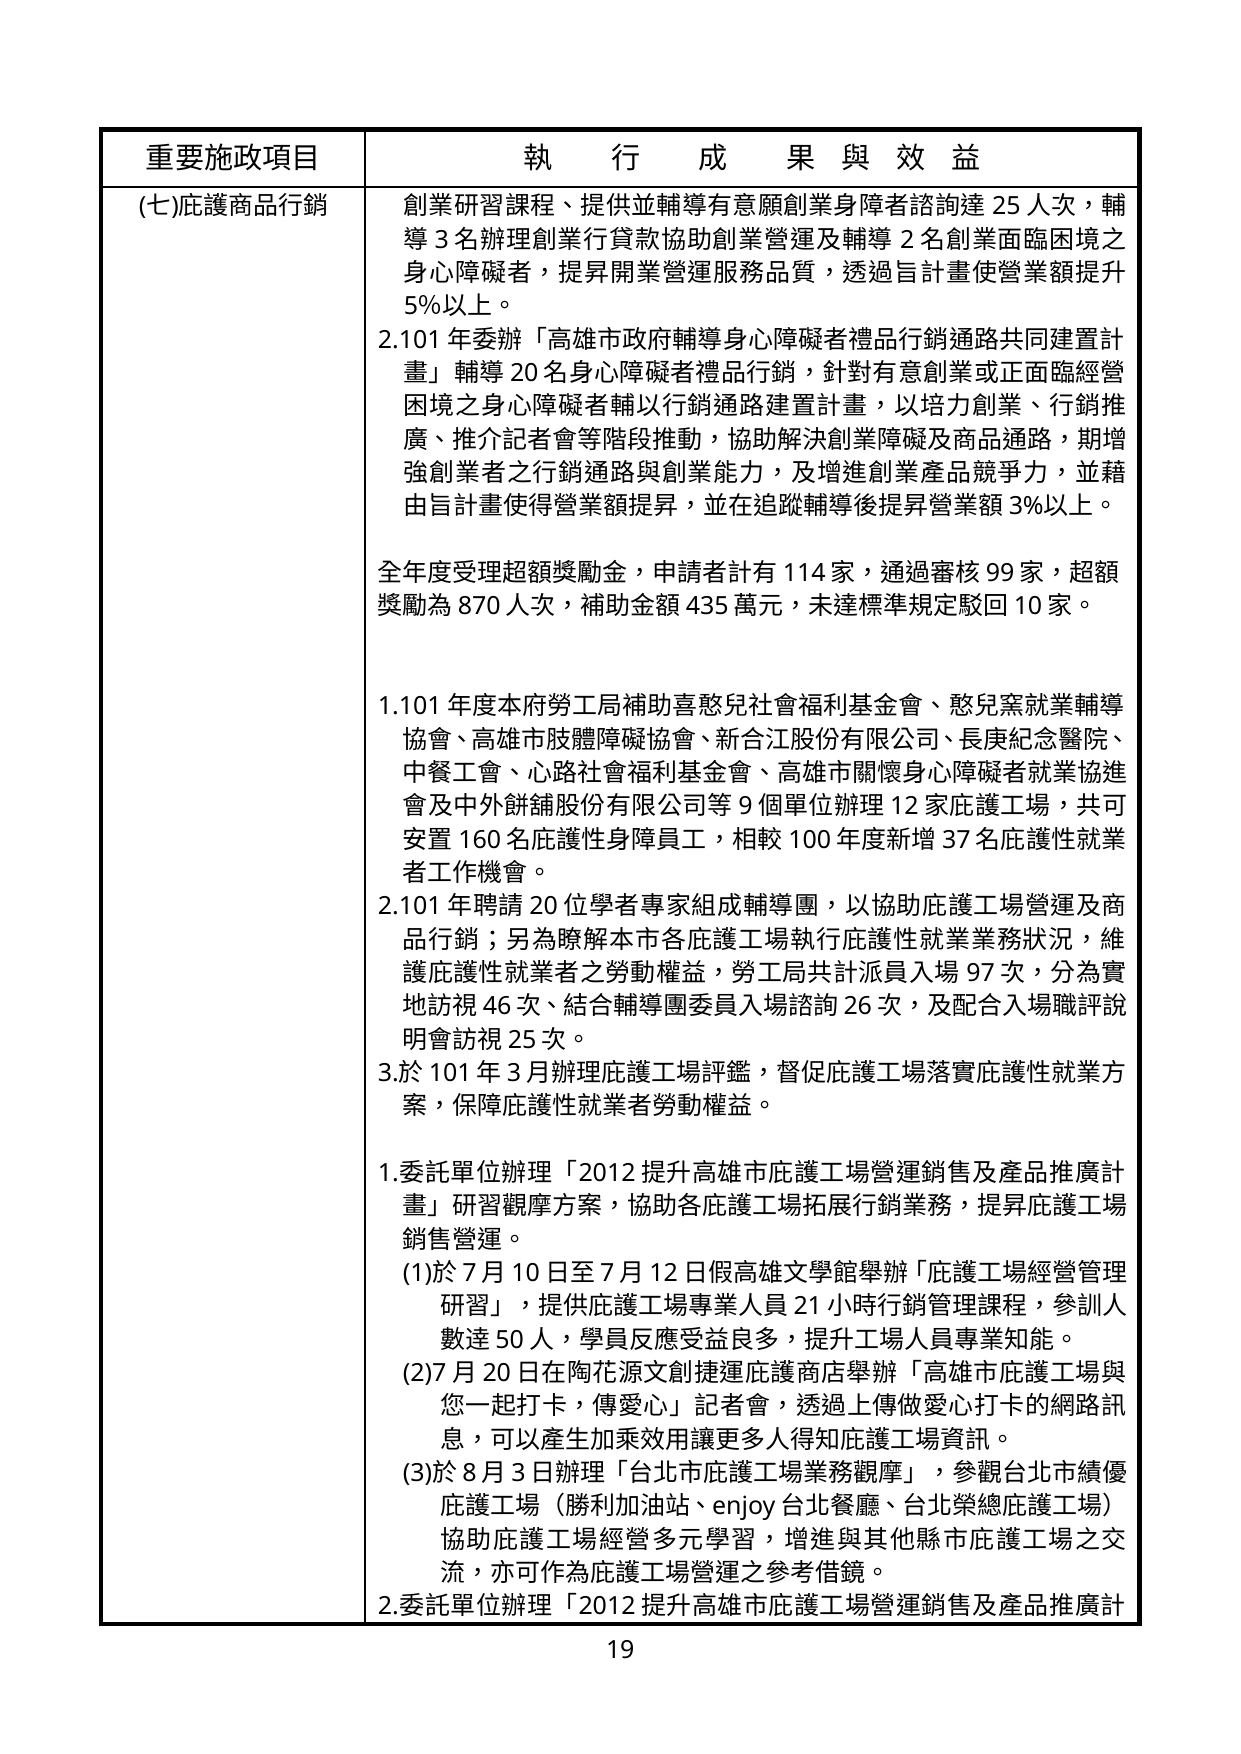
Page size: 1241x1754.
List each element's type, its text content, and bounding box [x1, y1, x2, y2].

table_cell 創業研習課程、提供並輔導有意願創業身障者諮詢達25人次，輔導3名辦理創業行貸款協助創業營運及輔導2名創業面臨困境之身心障礙者，提昇開業營運服務品質，透過旨計畫使營業額提升5％以上。 2.101年委辦「高雄市政府輔導身心障礙者禮品行銷通路共同建置計畫」輔導20名身心障礙者禮品行銷，針對有意創業或正面臨經營困境之身心障礙者輔以行銷通路建置計畫，以培力創業、行銷推廣、推介記者會等階段推動，協助解決創業障礙及商品通路，期增強創業者之行銷通路與創業能力，及增進創業產品競爭力，並藉由旨計畫使得營業額提昇，並在追蹤輔導後提昇營業額3%以上。 全年度受理超額獎勵金，申請者計有114家，通過審核99家，超額 獎勵為870人次，補助金額435萬元，未達標準規定駁回10家。 1.101年度本府勞工局補助喜憨兒社會福利基金會、憨兒窯就業輔導協會、高雄市肢體障礙協會、新合江股份有限公司、長庚紀念醫院、中餐工會、心路社會福利基金會、高雄市關懷身心障礙者就業協進會及中外餅舖股份有限公司等9個單位辦理12家庇護工場，共可安置160名庇護性身障員工，相較100年度新增37名庇護性就業者工作機會。 2.101年聘請20位學者專家組成輔導團，以協助庇護工場營運及商品行銷；另為瞭解本市各庇護工場執行庇護性就業業務狀況，維護庇護性就業者之勞動權益，勞工局共計派員入場97次，分為實地訪視46次、結合輔導團委員入場諮詢26次，及配合入場職評說明會訪視25次。 3.於101年3月辦理庇護工場評鑑，督促庇護工場落實庇護性就業方案，保障庇護性就業者勞動權益。 1.委託單位辦理「2012提升高雄市庇護工場營運銷售及產品推廣計畫」研習觀摩方案，協助各庇護工場拓展行銷業務，提昇庇護工場銷售營運。 (1)於7月10日至7月12日假高雄文學館舉辦「庇護工場經營管理研習」，提供庇護工場專業人員21小時行銷管理課程，參訓人數逹50人，學員反應受益良多，提升工場人員專業知能。 (2)7月20日在陶花源文創捷運庇護商店舉辦「高雄市庇護工場與您一起打卡，傳愛心」記者會，透過上傳做愛心打卡的網路訊息，可以產生加乘效用讓更多人得知庇護工場資訊。 (3)於8月3日辦理「台北市庇護工場業務觀摩」，參觀台北市績優庇護工場（勝利加油站、enjoy台北餐廳、台北榮總庇護工場）協助庇護工場經營多元學習，增進與其他縣市庇護工場之交流，亦可作為庇護工場營運之參考借鏡。 2.委託單位辦理「2012提升高雄市庇護工場營運銷售及產品推廣計 [366, 188, 1137, 1621]
table_cell (七)庇護商品行銷 [103, 188, 364, 1621]
table_header 執 行 成 果 與 效 益 [366, 132, 1137, 186]
table_header 重要施政項目 [103, 132, 364, 186]
